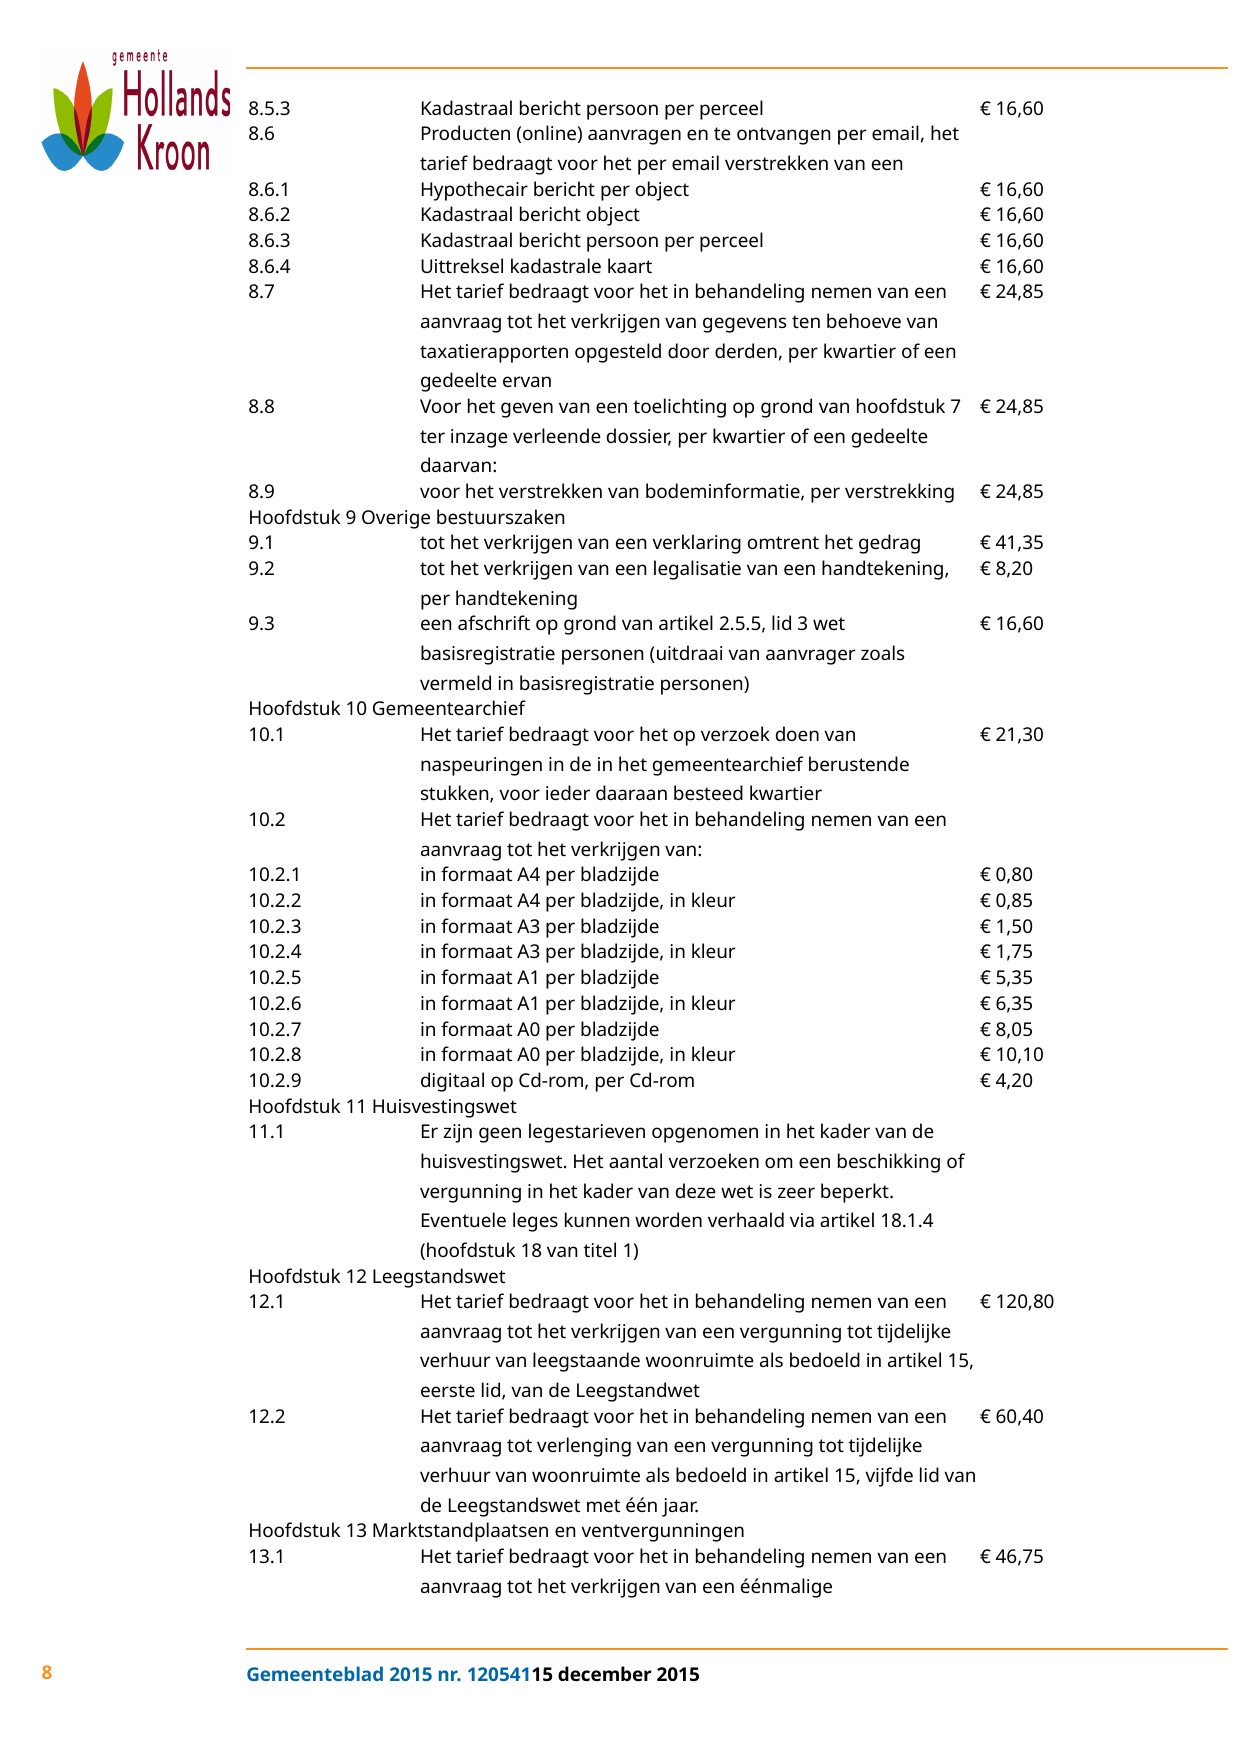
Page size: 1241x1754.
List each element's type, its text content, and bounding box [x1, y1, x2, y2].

table_cell Hypothecair bericht per object [420, 176, 980, 202]
table_cell 10.2.5 [248, 964, 420, 990]
table_cell 13.1 [248, 1543, 420, 1598]
table_cell Producten (online) aanvragen en te ontvangen per email, het tarief bedraagt voor het per email verstrekken van een [420, 121, 980, 176]
table_cell in formaat A0 per bladzijde [420, 1016, 980, 1042]
table_cell 8.6.2 [248, 202, 420, 227]
table_cell in formaat A1 per bladzijde [420, 964, 980, 990]
table_cell 8.6.1 [248, 176, 420, 202]
table_cell € 21,30 [980, 721, 1152, 806]
table_cell 10.2.1 [248, 861, 420, 887]
table_cell € 8,05 [980, 1016, 1152, 1042]
table_cell € 16,60 [980, 227, 1152, 253]
table_cell 10.2.6 [248, 990, 420, 1016]
table_cell 10.2.2 [248, 887, 420, 913]
table_cell 10.2 [248, 806, 420, 861]
table_cell Het tarief bedraagt voor het in behandeling nemen van een aanvraag tot het verkrijgen van: [420, 806, 980, 861]
table_cell Hoofdstuk 10 Gemeentearchief [248, 696, 1152, 721]
table_cell digitaal op Cd-rom, per Cd-rom [420, 1067, 980, 1093]
table_cell Kadastraal bericht persoon per perceel [420, 227, 980, 253]
table_cell in formaat A3 per bladzijde, in kleur [420, 939, 980, 964]
table_cell € 16,60 [980, 95, 1152, 121]
table_cell Het tarief bedraagt voor het in behandeling nemen van een aanvraag tot het verkrijgen van gegevens ten behoeve van taxatierapporten opgesteld door derden, per kwartier of een gedeelte ervan [420, 279, 980, 393]
table_cell Het tarief bedraagt voor het op verzoek doen van naspeuringen in de in het gemeentearchief berustende stukken, voor ieder daaraan besteed kwartier [420, 721, 980, 806]
table_cell [980, 1119, 1152, 1263]
table_cell € 16,60 [980, 202, 1152, 227]
table_cell 8.6.4 [248, 253, 420, 279]
table_cell een afschrift op grond van artikel 2.5.5, lid 3 wet basisregistratie personen (uitdraai van aanvrager zoals vermeld in basisregistratie personen) [420, 611, 980, 696]
table_cell € 24,85 [980, 279, 1152, 393]
table_cell Hoofdstuk 9 Overige bestuurszaken [248, 504, 1152, 529]
table_cell 10.2.8 [248, 1042, 420, 1067]
table_cell € 16,60 [980, 611, 1152, 696]
table_cell € 41,35 [980, 530, 1152, 555]
table_cell Het tarief bedraagt voor het in behandeling nemen van een aanvraag tot het verkrijgen van een éénmalige [420, 1543, 980, 1598]
table_cell 12.2 [248, 1403, 420, 1517]
table_cell € 46,75 [980, 1543, 1152, 1598]
picture [41, 47, 231, 172]
table_cell 9.1 [248, 530, 420, 555]
table_cell Hoofdstuk 11 Huisvestingswet [248, 1093, 1152, 1119]
table_cell € 24,85 [980, 478, 1152, 504]
table_cell in formaat A4 per bladzijde [420, 861, 980, 887]
table_cell tot het verkrijgen van een legalisatie van een handtekening, per handtekening [420, 555, 980, 611]
table_cell 8.8 [248, 393, 420, 478]
table_cell tot het verkrijgen van een verklaring omtrent het gedrag [420, 530, 980, 555]
table_cell € 5,35 [980, 964, 1152, 990]
table_cell € 6,35 [980, 990, 1152, 1016]
table_cell € 24,85 [980, 393, 1152, 478]
table_cell in formaat A4 per bladzijde, in kleur [420, 887, 980, 913]
table_cell € 1,50 [980, 913, 1152, 939]
table_cell in formaat A1 per bladzijde, in kleur [420, 990, 980, 1016]
table_cell € 0,80 [980, 861, 1152, 887]
table_cell 9.2 [248, 555, 420, 611]
table_cell Kadastraal bericht object [420, 202, 980, 227]
table_cell 8.6.3 [248, 227, 420, 253]
table_cell Hoofdstuk 12 Leegstandswet [248, 1263, 1152, 1288]
table_cell 10.2.7 [248, 1016, 420, 1042]
table_cell 8.9 [248, 478, 420, 504]
table_cell voor het verstrekken van bodeminformatie, per verstrekking [420, 478, 980, 504]
table_cell Hoofdstuk 13 Marktstandplaatsen en ventvergunningen [248, 1518, 1152, 1543]
table_cell € 16,60 [980, 176, 1152, 202]
table_cell 8.5.3 [248, 95, 420, 121]
table_cell € 1,75 [980, 939, 1152, 964]
table_cell Er zijn geen legestarieven opgenomen in het kader van de huisvestingswet. Het aantal verzoeken om een beschikking of vergunning in het kader van deze wet is zeer beperkt. Eventuele leges kunnen worden verhaald via artikel 18.1.4 (hoofdstuk 18 van titel 1) [420, 1119, 980, 1263]
table_cell in formaat A0 per bladzijde, in kleur [420, 1042, 980, 1067]
table_cell € 16,60 [980, 253, 1152, 279]
table_cell 8.7 [248, 279, 420, 393]
table_cell Het tarief bedraagt voor het in behandeling nemen van een aanvraag tot het verkrijgen van een vergunning tot tijdelijke verhuur van leegstaande woonruimte als bedoeld in artikel 15, eerste lid, van de Leegstandwet [420, 1289, 980, 1403]
table_cell [980, 806, 1152, 861]
table_cell 8.6 [248, 121, 420, 176]
table_cell 12.1 [248, 1289, 420, 1403]
table_cell 10.2.3 [248, 913, 420, 939]
table_cell € 4,20 [980, 1067, 1152, 1093]
table_cell Het tarief bedraagt voor het in behandeling nemen van een aanvraag tot verlenging van een vergunning tot tijdelijke verhuur van woonruimte als bedoeld in artikel 15, vijfde lid van de Leegstandswet met één jaar. [420, 1403, 980, 1517]
table_cell [980, 121, 1152, 176]
table_cell € 120,80 [980, 1289, 1152, 1403]
table_cell € 60,40 [980, 1403, 1152, 1517]
table_cell in formaat A3 per bladzijde [420, 913, 980, 939]
table_cell € 0,85 [980, 887, 1152, 913]
table_cell € 10,10 [980, 1042, 1152, 1067]
table_cell € 8,20 [980, 555, 1152, 611]
table_cell 9.3 [248, 611, 420, 696]
table_cell 11.1 [248, 1119, 420, 1263]
table_cell 10.2.9 [248, 1067, 420, 1093]
table_cell Uittreksel kadastrale kaart [420, 253, 980, 279]
table_cell Kadastraal bericht persoon per perceel [420, 95, 980, 121]
table_cell 10.1 [248, 721, 420, 806]
table_cell Voor het geven van een toelichting op grond van hoofdstuk 7 ter inzage verleende dossier, per kwartier of een gedeelte daarvan: [420, 393, 980, 478]
table_cell 10.2.4 [248, 939, 420, 964]
